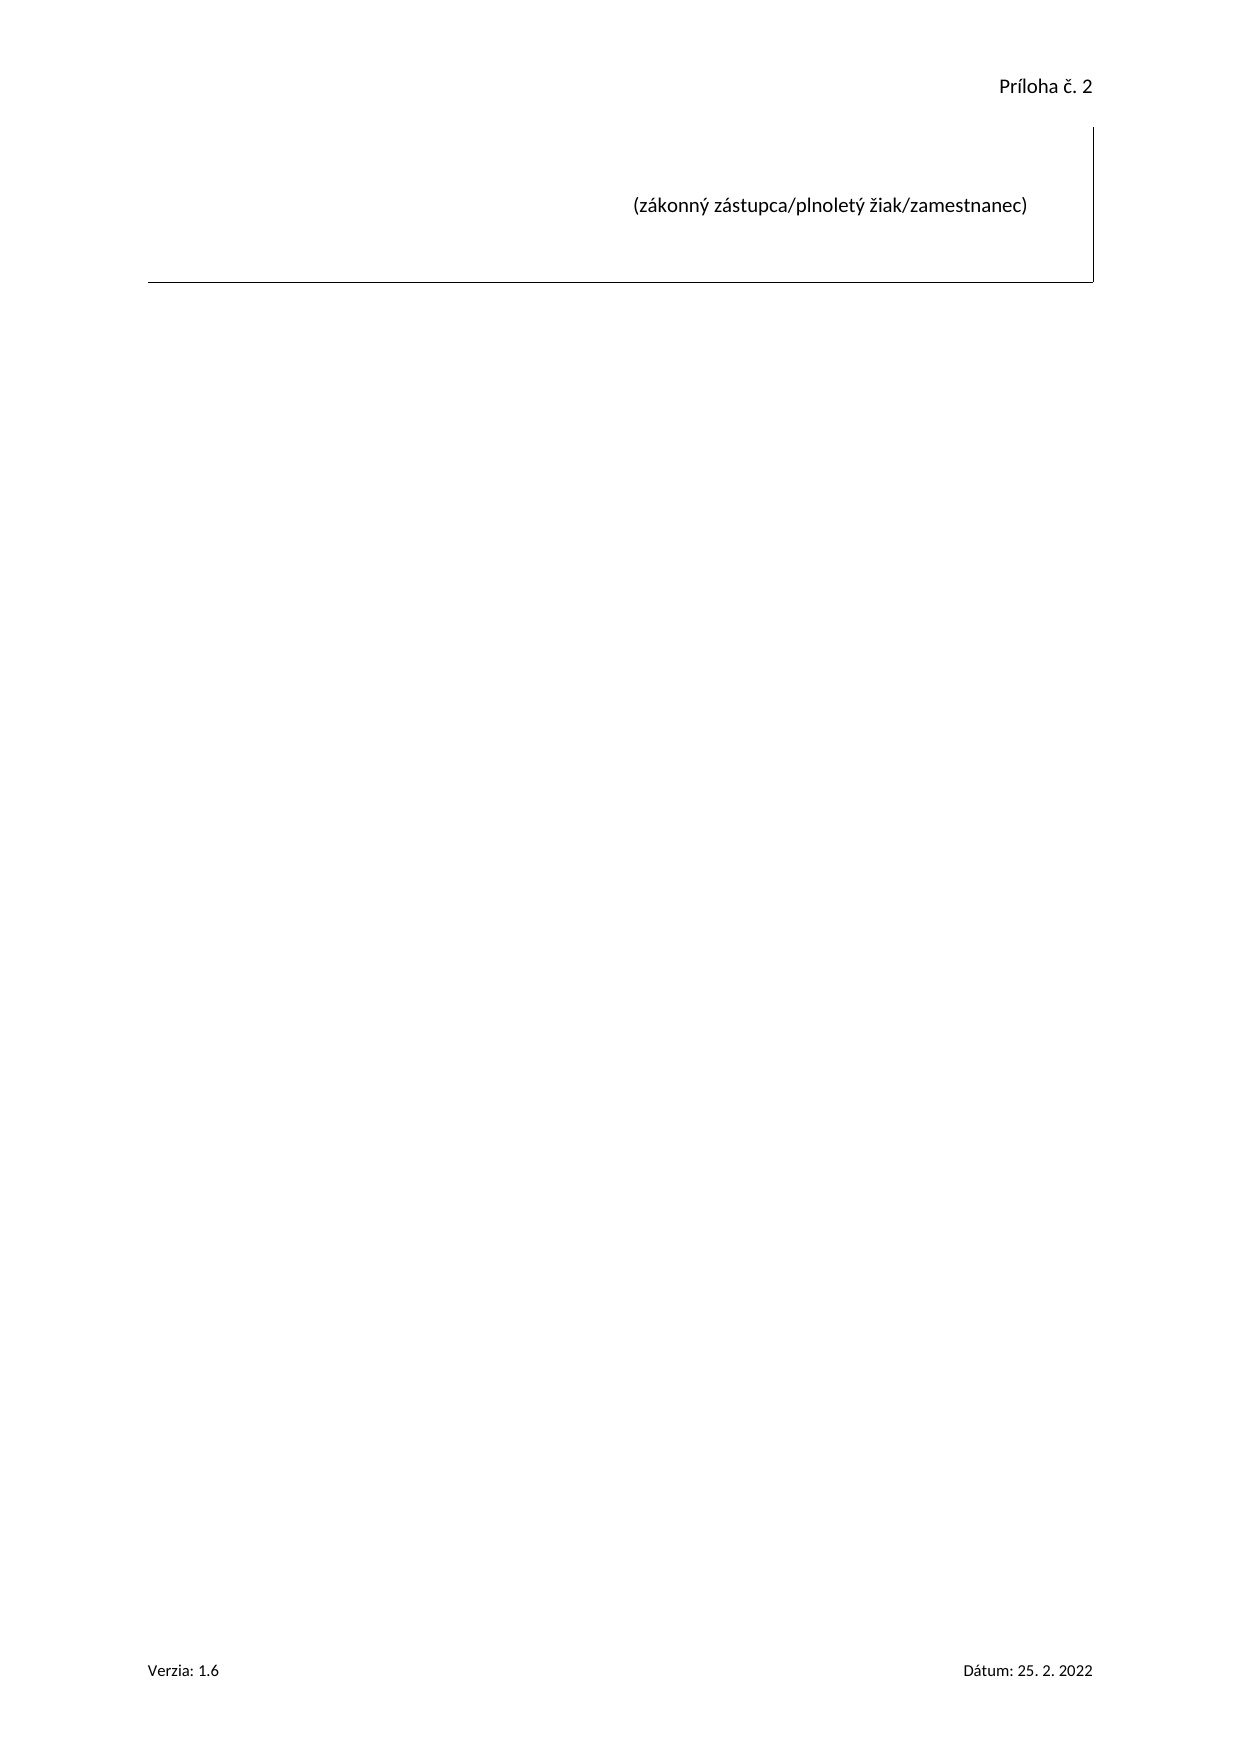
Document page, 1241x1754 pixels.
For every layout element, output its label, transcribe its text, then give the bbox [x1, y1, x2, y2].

text (zákonný zástupca/plnoletý žiak/zamestnanec) [148, 127, 1093, 282]
